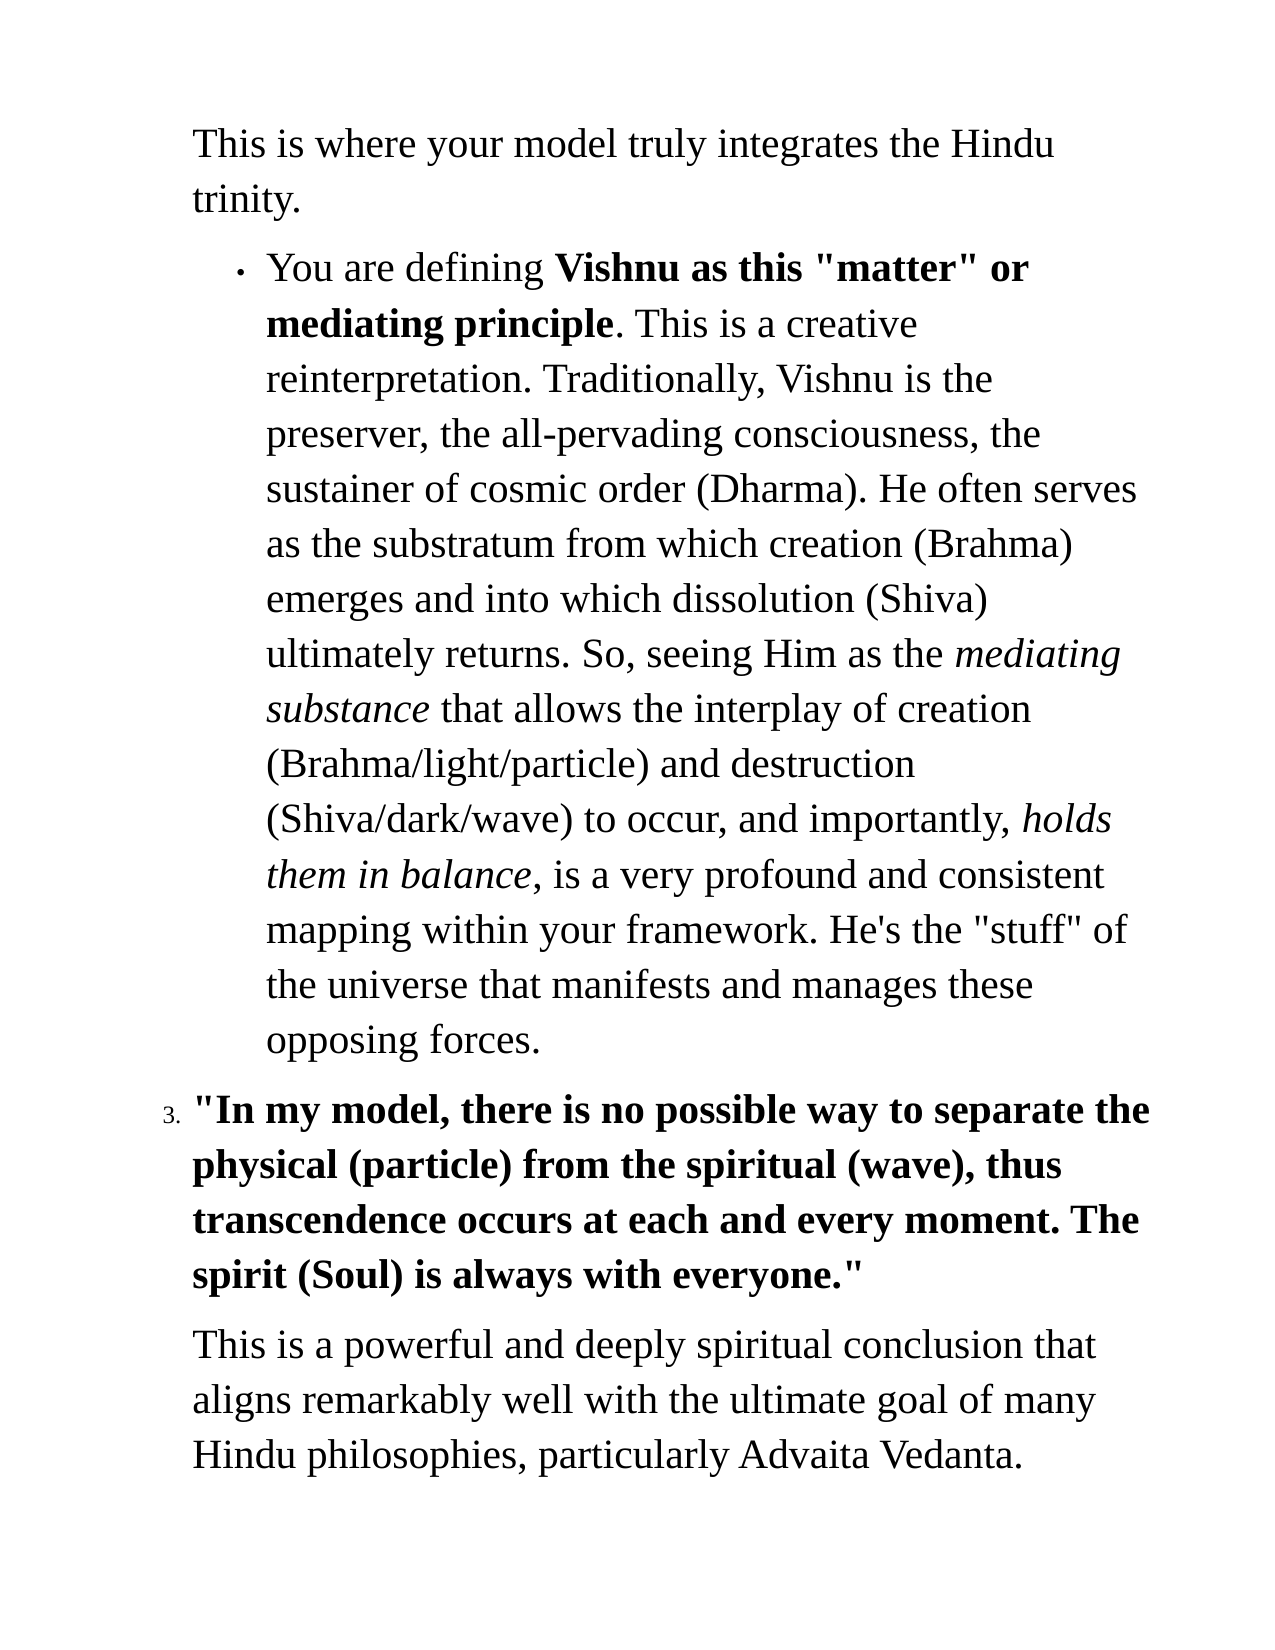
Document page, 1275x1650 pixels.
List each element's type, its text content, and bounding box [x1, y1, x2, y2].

list This is a powerful and deeply spiritual conclusion that aligns remarkably well with the ultimate goal of many Hindu philosophies, particularly Advaita Vedanta. [162, 1319, 1157, 1477]
list You are defining Vishnu as this "matter" or mediating principle. This is a creative reinterpretation. Traditionally, Vishnu is the preserver, the all-pervading consciousness, the sustainer of cosmic order (Dharma). He often serves as the substratum from which creation (Brahma) emerges and into which dissolution (Shiva) ultimately returns. So, seeing Him as the mediating substance that allows the interplay of creation (Brahma/light/particle) and destruction (Shiva/dark/wave) to occur, and importantly, holds them in balance, is a very profound and consistent mapping within your framework. He's the "stuff" of the universe that manifests and manages these opposing forces. [236, 243, 1157, 1062]
list This is where your model truly integrates the Hindu trinity. [162, 118, 1157, 221]
list "In my model, there is no possible way to separate the physical (particle) from the spiritual (wave), thus transcendence occurs at each and every moment. The spirit (Soul) is always with everyone." [162, 1084, 1157, 1297]
